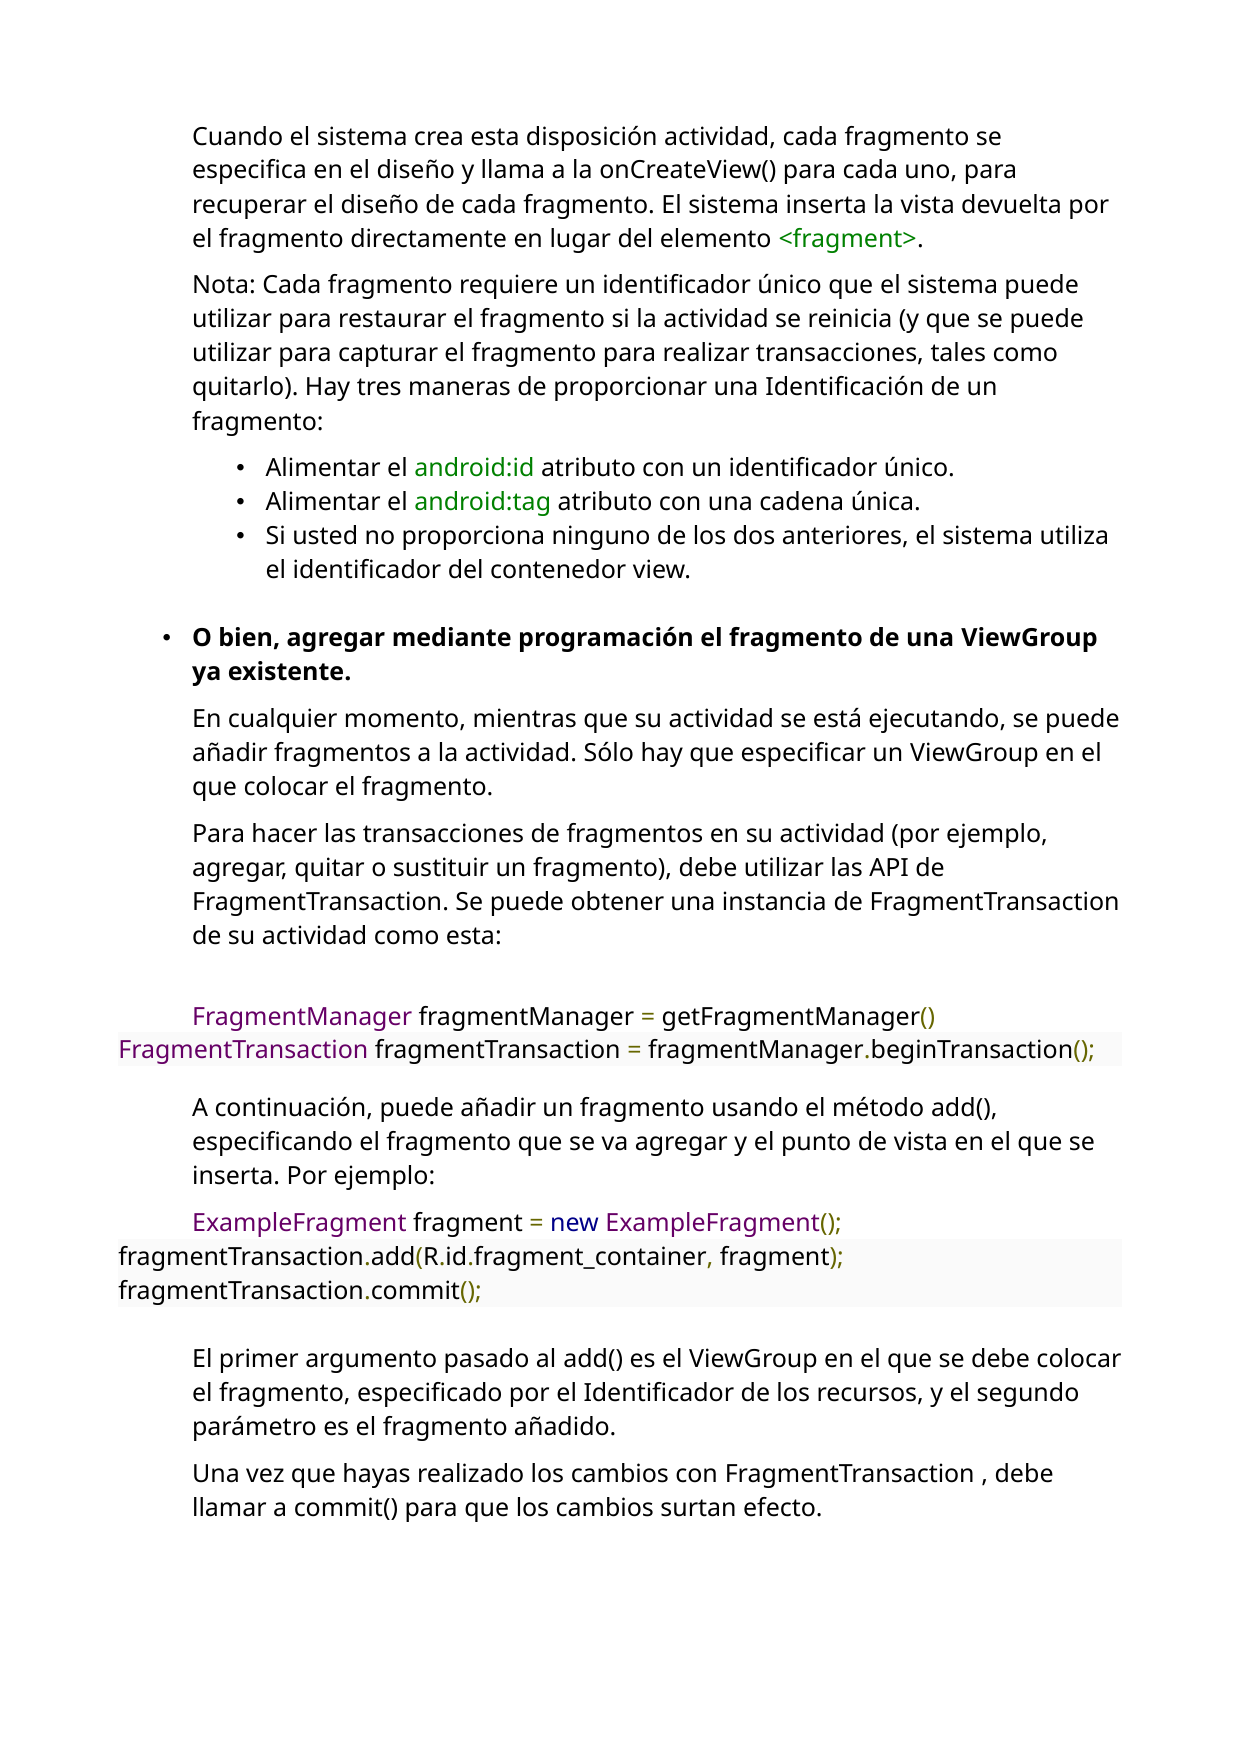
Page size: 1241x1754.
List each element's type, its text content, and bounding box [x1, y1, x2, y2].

list FragmentManager fragmentManager = getFragmentManager() [162, 998, 1122, 1032]
list Alimentar el android:id atributo con un identificador único. [236, 450, 1122, 484]
list ExampleFragment fragment = new ExampleFragment(); [162, 1204, 1122, 1239]
list Cuando el sistema crea esta disposición actividad, cada fragmento se especifica en el diseño y llama a la onCreateView() para cada uno, para recuperar el diseño de cada fragmento. El sistema inserta la vista devuelta por el fragmento directamente en lugar del elemento <fragment>. [162, 118, 1122, 254]
list Alimentar el android:tag atributo con una cadena única. [236, 484, 1122, 518]
text fragmentTransaction.commit(); [118, 1273, 1122, 1307]
list En cualquier momento, mientras que su actividad se está ejecutando, se puede añadir fragmentos a la actividad. Sólo hay que especificar un ViewGroup en el que colocar el fragmento. [162, 701, 1122, 803]
list O bien, agregar mediante programación el fragmento de una ViewGroup ya existente. [162, 620, 1122, 688]
list Nota: Cada fragmento requiere un identificador único que el sistema puede utilizar para restaurar el fragmento si la actividad se reinicia (y que se puede utilizar para capturar el fragmento para realizar transacciones, tales como quitarlo). Hay tres maneras de proporcionar una Identificación de un fragmento: [162, 267, 1122, 437]
list Una vez que hayas realizado los cambios con FragmentTransaction , debe llamar a commit() para que los cambios surtan efecto. [162, 1456, 1122, 1524]
list A continuación, puede añadir un fragmento usando el método add(), especificando el fragmento que se va agregar y el punto de vista en el que se inserta. Por ejemplo: [162, 1090, 1122, 1192]
list Para hacer las transacciones de fragmentos en su actividad (por ejemplo, agregar, quitar o sustituir un fragmento), debe utilizar las API de FragmentTransaction. Se puede obtener una instancia de FragmentTransaction de su actividad como esta: [162, 815, 1122, 952]
text fragmentTransaction.add(R.id.fragment_container, fragment); [118, 1239, 1122, 1273]
text FragmentTransaction fragmentTransaction = fragmentManager.beginTransaction(); [118, 1032, 1122, 1066]
list El primer argumento pasado al add() es el ViewGroup en el que se debe colocar el fragmento, especificado por el Identificador de los recursos, y el segundo parámetro es el fragmento añadido. [162, 1341, 1122, 1443]
list Si usted no proporciona ninguno de los dos anteriores, el sistema utiliza el identificador del contenedor view. [236, 518, 1122, 586]
